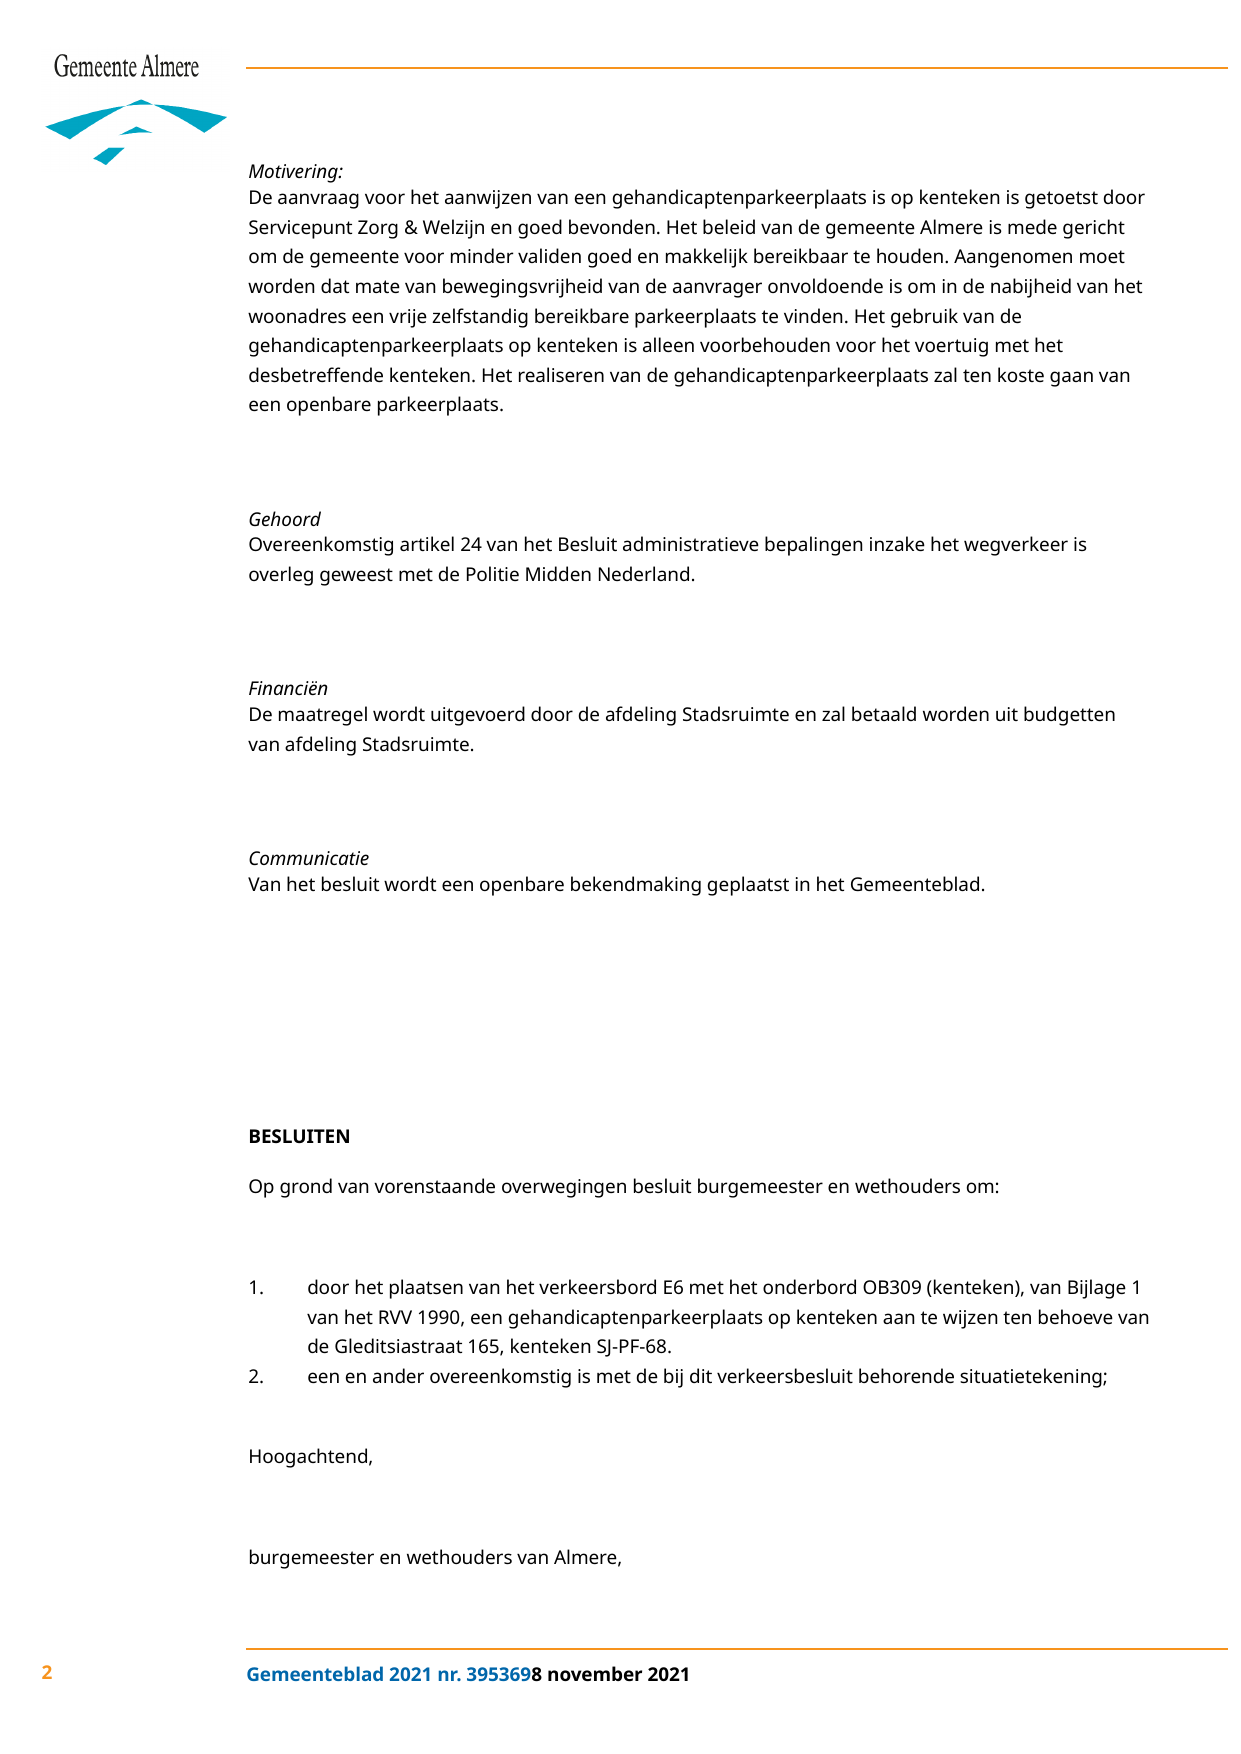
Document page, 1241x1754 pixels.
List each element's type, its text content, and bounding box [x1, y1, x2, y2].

text Motivering: [248, 159, 1152, 184]
picture [41, 47, 231, 172]
text Hoogachtend, [248, 1443, 1152, 1469]
list een en ander overeenkomstig is met de bij dit verkeersbesluit behorende situatietekening; [248, 1363, 1152, 1389]
list door het plaatsen van het verkeersbord E6 met het onderbord OB309 (kenteken), van Bijlage 1 van het RVV 1990, een gehandicaptenparkeerplaats op kenteken aan te wijzen ten behoeve van de Gleditsiastraat 165, kenteken SJ-PF-68. [248, 1274, 1152, 1359]
text De maatregel wordt uitgevoerd door de afdeling Stadsruimte en zal betaald worden uit budgetten van afdeling Stadsruimte. [248, 701, 1152, 757]
text Communicatie [248, 845, 1152, 871]
text Van het besluit wordt een openbare bekendmaking geplaatst in het Gemeenteblad. [248, 871, 1152, 897]
text Financiën [248, 676, 1152, 701]
text Overeenkomstig artikel 24 van het Besluit administratieve bepalingen inzake het wegverkeer is overleg geweest met de Politie Midden Nederland. [248, 532, 1152, 587]
text Gehoord [248, 506, 1152, 532]
text BESLUITEN [248, 1123, 1152, 1149]
text De aanvraag voor het aanwijzen van een gehandicaptenparkeerplaats is op kenteken is getoetst door Servicepunt Zorg & Welzijn en goed bevonden. Het beleid van de gemeente Almere is mede gericht om de gemeente voor minder validen goed en makkelijk bereikbaar te houden. Aangenomen moet worden dat mate van bewegingsvrijheid van de aanvrager onvoldoende is om in de nabijheid van het woonadres een vrije zelfstandig bereikbare parkeerplaats te vinden. Het gebruik van de gehandicaptenparkeerplaats op kenteken is alleen voorbehouden voor het voertuig met het desbetreffende kenteken. Het realiseren van de gehandicaptenparkeerplaats zal ten koste gaan van een openbare parkeerplaats. [248, 184, 1152, 417]
text Op grond van vorenstaande overwegingen besluit burgemeester en wethouders om: [248, 1173, 1152, 1199]
text burgemeester en wethouders van Almere, [248, 1544, 1152, 1570]
